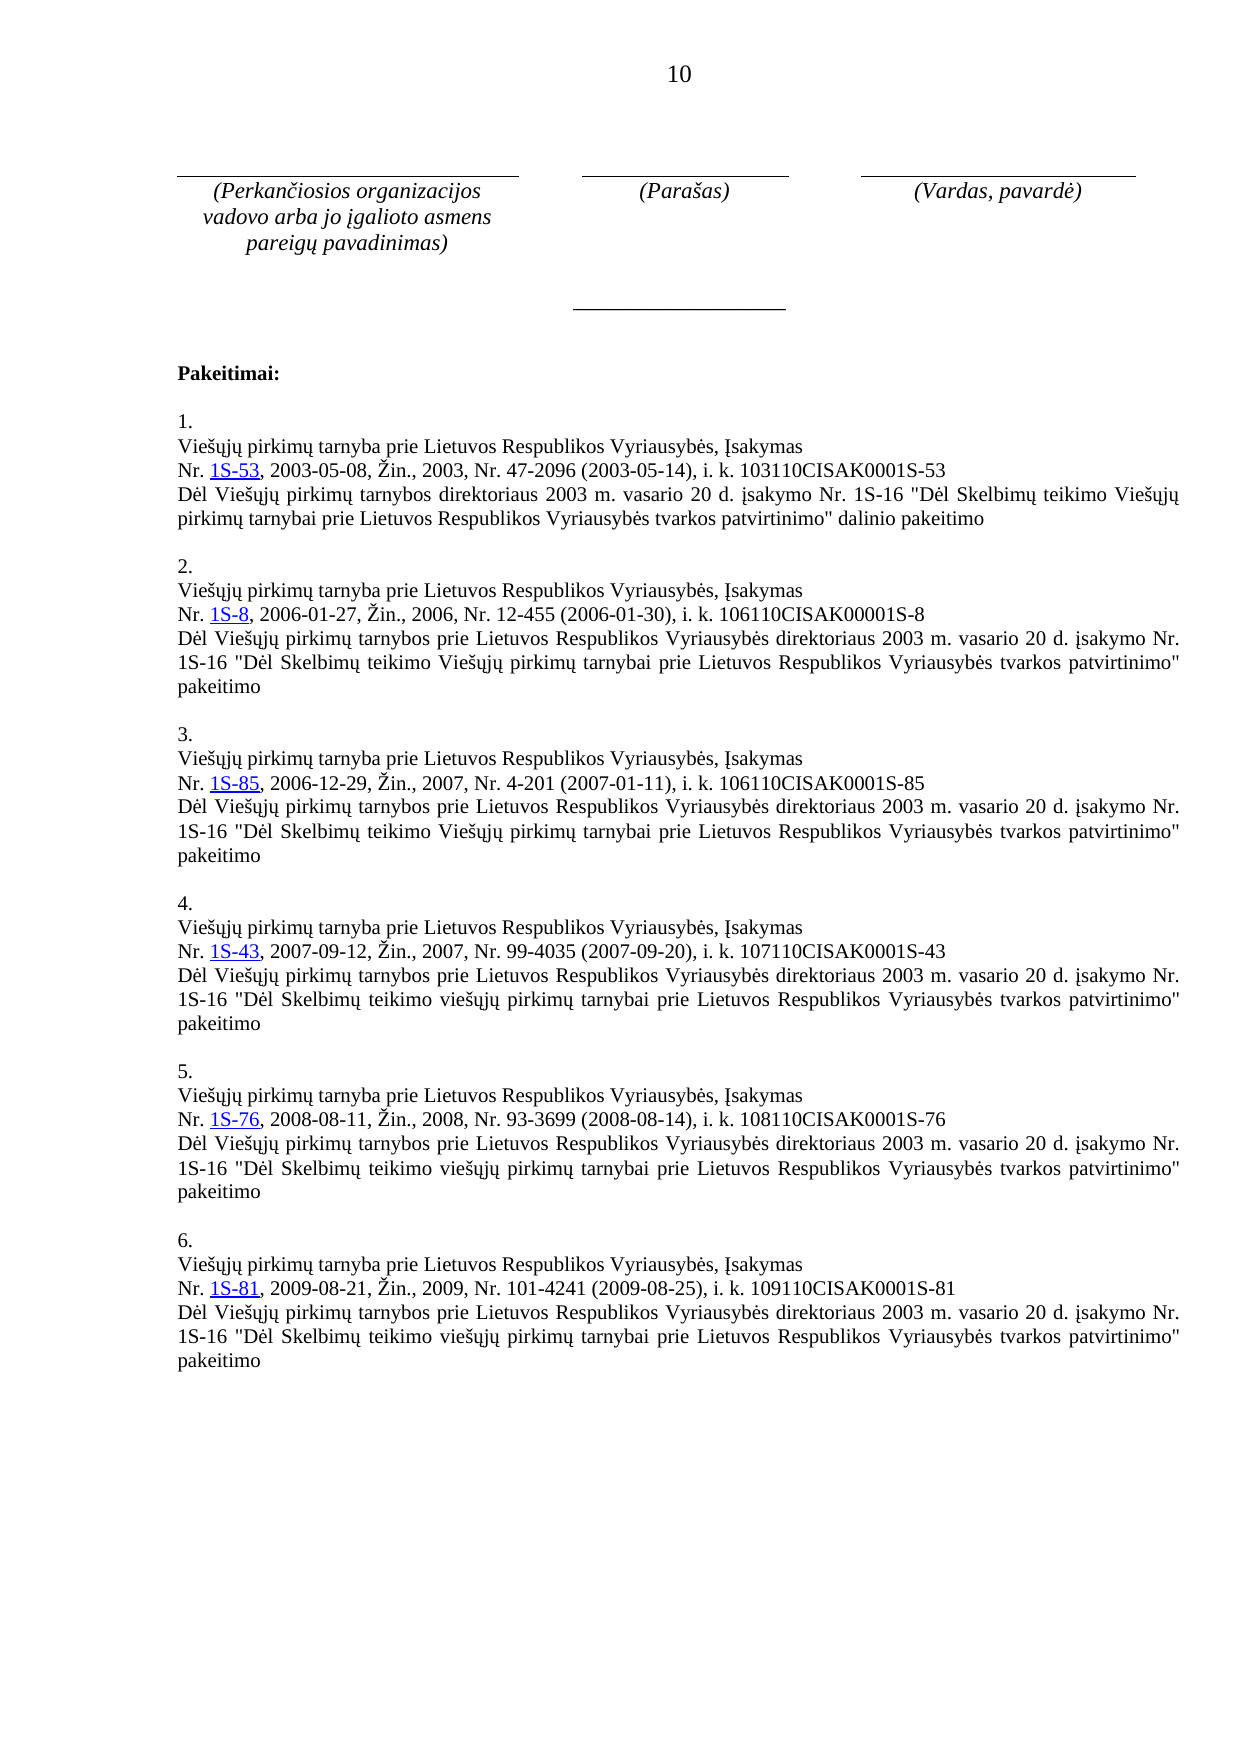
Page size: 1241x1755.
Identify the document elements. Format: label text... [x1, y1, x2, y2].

text 3. [177, 722, 1181, 746]
text Viešųjų pirkimų tarnyba prie Lietuvos Respublikos Vyriausybės, Įsakymas [177, 433, 1181, 458]
table_header [789, 176, 861, 256]
table_header (Vardas, pavardė) [861, 177, 1136, 256]
text 5. [177, 1059, 1181, 1083]
text 6. [177, 1228, 1181, 1252]
text 2. [177, 554, 1181, 578]
text Viešųjų pirkimų tarnyba prie Lietuvos Respublikos Vyriausybės, Įsakymas [177, 915, 1181, 939]
text 4. [177, 891, 1181, 915]
text Viešųjų pirkimų tarnyba prie Lietuvos Respublikos Vyriausybės, Įsakymas [177, 1252, 1181, 1276]
text Viešųjų pirkimų tarnyba prie Lietuvos Respublikos Vyriausybės, Įsakymas [177, 1083, 1181, 1107]
text Dėl Viešųjų pirkimų tarnybos direktoriaus 2003 m. vasario 20 d. įsakymo Nr. 1S-16 "Dėl Skelbimų teikimo Viešųjų pirkimų tarnybai prie Lietuvos Respublikos Vyriausybės tvarkos patvirtinimo" dalinio pakeitimo [177, 482, 1181, 530]
text Viešųjų pirkimų tarnyba prie Lietuvos Respublikos Vyriausybės, Įsakymas [177, 578, 1181, 602]
text Nr. 1S-43, 2007-09-12, Žin., 2007, Nr. 99-4035 (2007-09-20), i. k. 107110CISAK0001S-43 [177, 939, 1181, 963]
text Nr. 1S-8, 2006-01-27, Žin., 2006, Nr. 12-455 (2006-01-30), i. k. 106110CISAK00001S-8 [177, 602, 1181, 626]
table_header (Perkančiosios organizacijos vadovo arba jo įgalioto asmens pareigų pavadinimas) [177, 177, 519, 256]
text Nr. 1S-53, 2003-05-08, Žin., 2003, Nr. 47-2096 (2003-05-14), i. k. 103110CISAK0001S-53 [177, 458, 1181, 482]
text Pakeitimai: [177, 361, 1181, 385]
text Nr. 1S-85, 2006-12-29, Žin., 2007, Nr. 4-201 (2007-01-11), i. k. 106110CISAK0001S-85 [177, 770, 1181, 794]
table_header [519, 176, 582, 256]
text _________________ [177, 284, 1181, 313]
text Dėl Viešųjų pirkimų tarnybos prie Lietuvos Respublikos Vyriausybės direktoriaus 2003 m. vasario 20 d. įsakymo Nr. 1S-16 "Dėl Skelbimų teikimo viešųjų pirkimų tarnybai prie Lietuvos Respublikos Vyriausybės tvarkos patvirtinimo" pakeitimo [177, 963, 1181, 1035]
text Dėl Viešųjų pirkimų tarnybos prie Lietuvos Respublikos Vyriausybės direktoriaus 2003 m. vasario 20 d. įsakymo Nr. 1S-16 "Dėl Skelbimų teikimo Viešųjų pirkimų tarnybai prie Lietuvos Respublikos Vyriausybės tvarkos patvirtinimo" pakeitimo [177, 626, 1181, 698]
text Dėl Viešųjų pirkimų tarnybos prie Lietuvos Respublikos Vyriausybės direktoriaus 2003 m. vasario 20 d. įsakymo Nr. 1S-16 "Dėl Skelbimų teikimo viešųjų pirkimų tarnybai prie Lietuvos Respublikos Vyriausybės tvarkos patvirtinimo" pakeitimo [177, 1300, 1181, 1372]
text Dėl Viešųjų pirkimų tarnybos prie Lietuvos Respublikos Vyriausybės direktoriaus 2003 m. vasario 20 d. įsakymo Nr. 1S-16 "Dėl Skelbimų teikimo viešųjų pirkimų tarnybai prie Lietuvos Respublikos Vyriausybės tvarkos patvirtinimo" pakeitimo [177, 1131, 1181, 1203]
text Dėl Viešųjų pirkimų tarnybos prie Lietuvos Respublikos Vyriausybės direktoriaus 2003 m. vasario 20 d. įsakymo Nr. 1S-16 "Dėl Skelbimų teikimo Viešųjų pirkimų tarnybai prie Lietuvos Respublikos Vyriausybės tvarkos patvirtinimo" pakeitimo [177, 794, 1181, 867]
table_header (Parašas) [582, 177, 788, 256]
text Nr. 1S-76, 2008-08-11, Žin., 2008, Nr. 93-3699 (2008-08-14), i. k. 108110CISAK0001S-76 [177, 1107, 1181, 1131]
text Nr. 1S-81, 2009-08-21, Žin., 2009, Nr. 101-4241 (2009-08-25), i. k. 109110CISAK0001S-81 [177, 1276, 1181, 1300]
text Viešųjų pirkimų tarnyba prie Lietuvos Respublikos Vyriausybės, Įsakymas [177, 746, 1181, 770]
text 1. [177, 409, 1181, 433]
